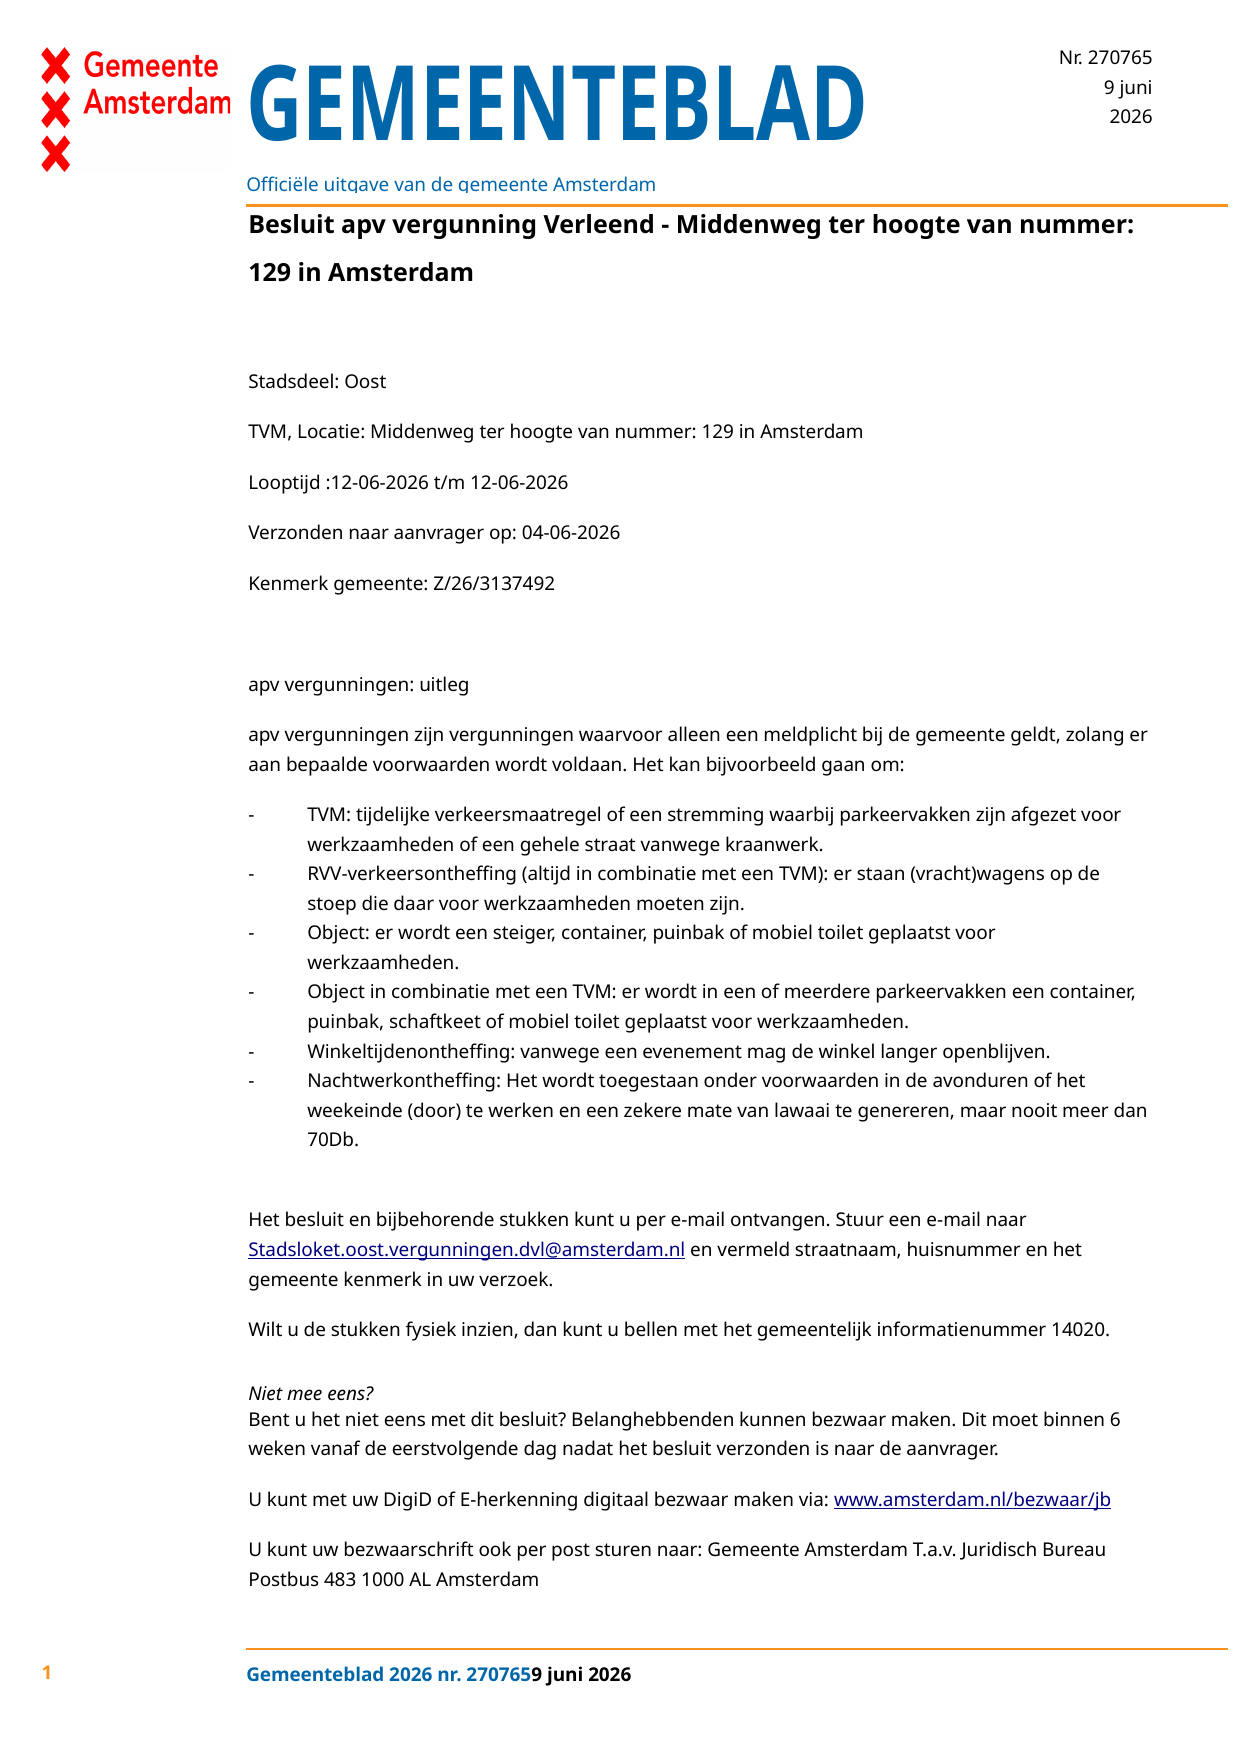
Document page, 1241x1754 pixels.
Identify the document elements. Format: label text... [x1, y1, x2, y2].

text apv vergunningen: uitleg [248, 671, 1152, 697]
text Het besluit en bijbehorende stukken kunt u per e-mail ontvangen. Stuur een e-mail naar Stadsloket.oost.vergunningen.dvl@amsterdam.nl en vermeld straatnaam, huisnummer en het gemeente kenmerk in uw verzoek. [248, 1207, 1152, 1292]
text Wilt u de stukken fysiek inzien, dan kunt u bellen met het gemeentelijk informatienummer 14020. [248, 1316, 1152, 1342]
list Nachtwerkontheffing: Het wordt toegestaan onder voorwaarden in de avonduren of het weekeinde (door) te werken en een zekere mate van lawaai te genereren, maar nooit meer dan 70Db. [248, 1067, 1152, 1152]
list TVM: tijdelijke verkeersmaatregel of een stremming waarbij parkeervakken zijn afgezet voor werkzaamheden of een gehele straat vanwege kraanwerk. [248, 801, 1152, 857]
text TVM, Locatie: Middenweg ter hoogte van nummer: 129 in Amsterdam [248, 419, 1152, 444]
text U kunt met uw DigiD of E-herkenning digitaal bezwaar maken via: www.amsterdam.nl/bezwaar/jb [248, 1486, 1152, 1512]
list Object: er wordt een steiger, container, puinbak of mobiel toilet geplaatst voor werkzaamheden. [248, 919, 1152, 975]
text Bent u het niet eens met dit besluit? Belanghebbenden kunnen bezwaar maken. Dit moet binnen 6 weken vanaf de eerstvolgende dag nadat het besluit verzonden is naar de aanvrager. [248, 1406, 1152, 1461]
text Besluit apv vergunning Verleend - Middenweg ter hoogte van nummer: 129 in Amsterdam [248, 207, 1152, 288]
text apv vergunningen zijn vergunningen waarvoor alleen een meldplicht bij de gemeente geldt, zolang er aan bepaalde voorwaarden wordt voldaan. Het kan bijvoorbeeld gaan om: [248, 721, 1152, 777]
list Object in combinatie met een TVM: er wordt in een of meerdere parkeervakken een container, puinbak, schaftkeet of mobiel toilet geplaatst voor werkzaamheden. [248, 979, 1152, 1034]
picture [41, 47, 231, 172]
text Looptijd :12-06-2026 t/m 12-06-2026 [248, 469, 1152, 495]
list RVV-verkeersontheffing (altijd in combinatie met een TVM): er staan (vracht)wagens op de stoep die daar voor werkzaamheden moeten zijn. [248, 860, 1152, 916]
text Kenmerk gemeente: Z/26/3137492 [248, 570, 1152, 596]
text U kunt uw bezwaarschrift ook per post sturen naar: Gemeente Amsterdam T.a.v. Juridisch Bureau Postbus 483 1000 AL Amsterdam [248, 1536, 1152, 1592]
text Niet mee eens? [248, 1380, 1152, 1406]
text Verzonden naar aanvrager op: 04-06-2026 [248, 519, 1152, 545]
list Winkeltijdenontheffing: vanwege een evenement mag de winkel langer openblijven. [248, 1038, 1152, 1064]
text Stadsdeel: Oost [248, 368, 1152, 394]
